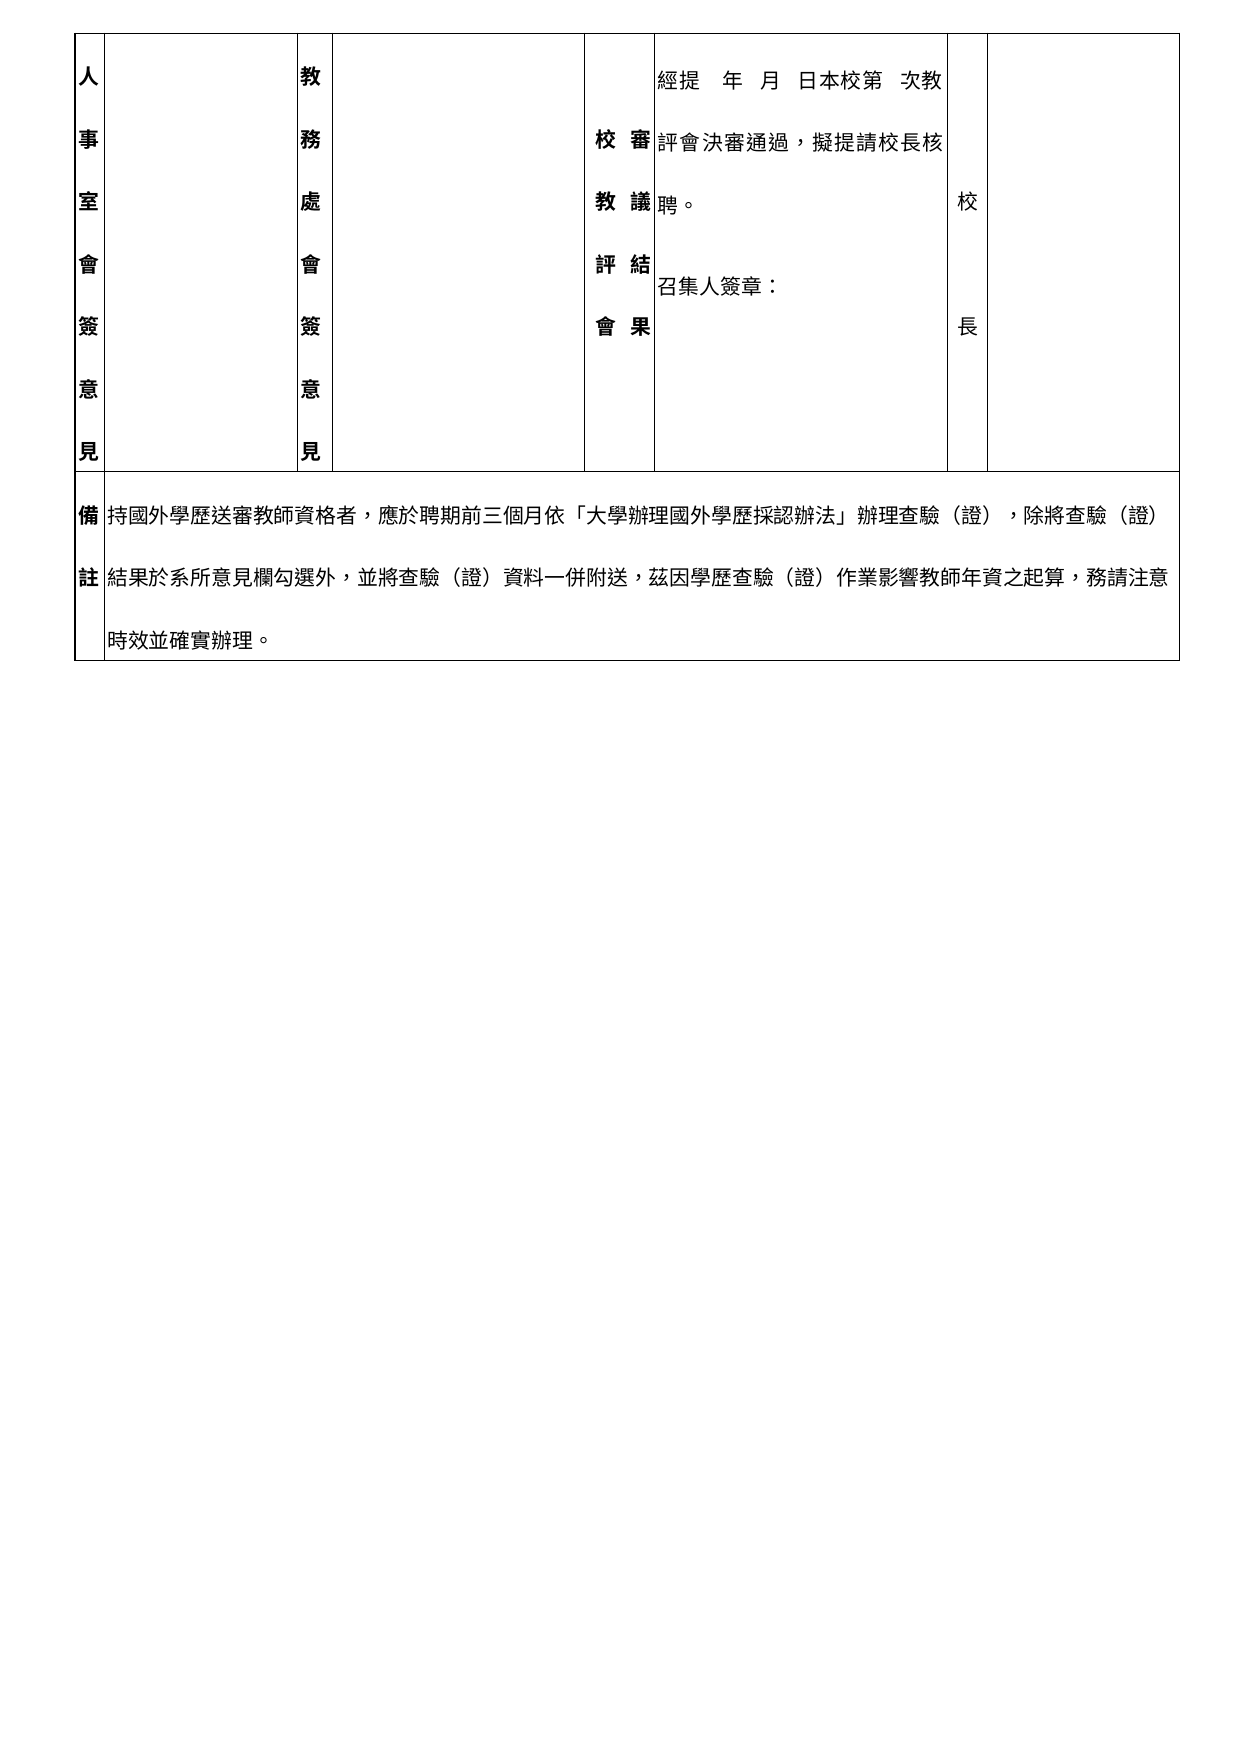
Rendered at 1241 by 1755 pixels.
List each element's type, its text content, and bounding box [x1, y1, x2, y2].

table_cell 審 議 結 果 [626, 34, 654, 471]
table_cell 教務處會簽意見 [298, 34, 332, 471]
table_cell [988, 34, 1179, 471]
table_cell 經提 年 月 日本校第 次教評會決審通過，擬提請校長核聘。 召集人簽章： [655, 34, 947, 471]
table_cell 備 註 [76, 472, 104, 660]
table_cell 校 長 [948, 34, 987, 471]
table_cell [105, 34, 297, 471]
table_cell 校 教 評 會 [585, 34, 626, 471]
table_cell 持國外學歷送審教師資格者，應於聘期前三個月依「大學辦理國外學歷採認辦法」辦理查驗（證），除將查驗（證）結果於系所意見欄勾選外，並將查驗（證）資料一併附送，茲因學歷查驗（證）作業影響教師年資之起算，務請注意時效並確實辦理。 [105, 472, 1179, 660]
table_cell [333, 34, 584, 471]
table_cell 人事室會簽意見 [76, 34, 104, 471]
